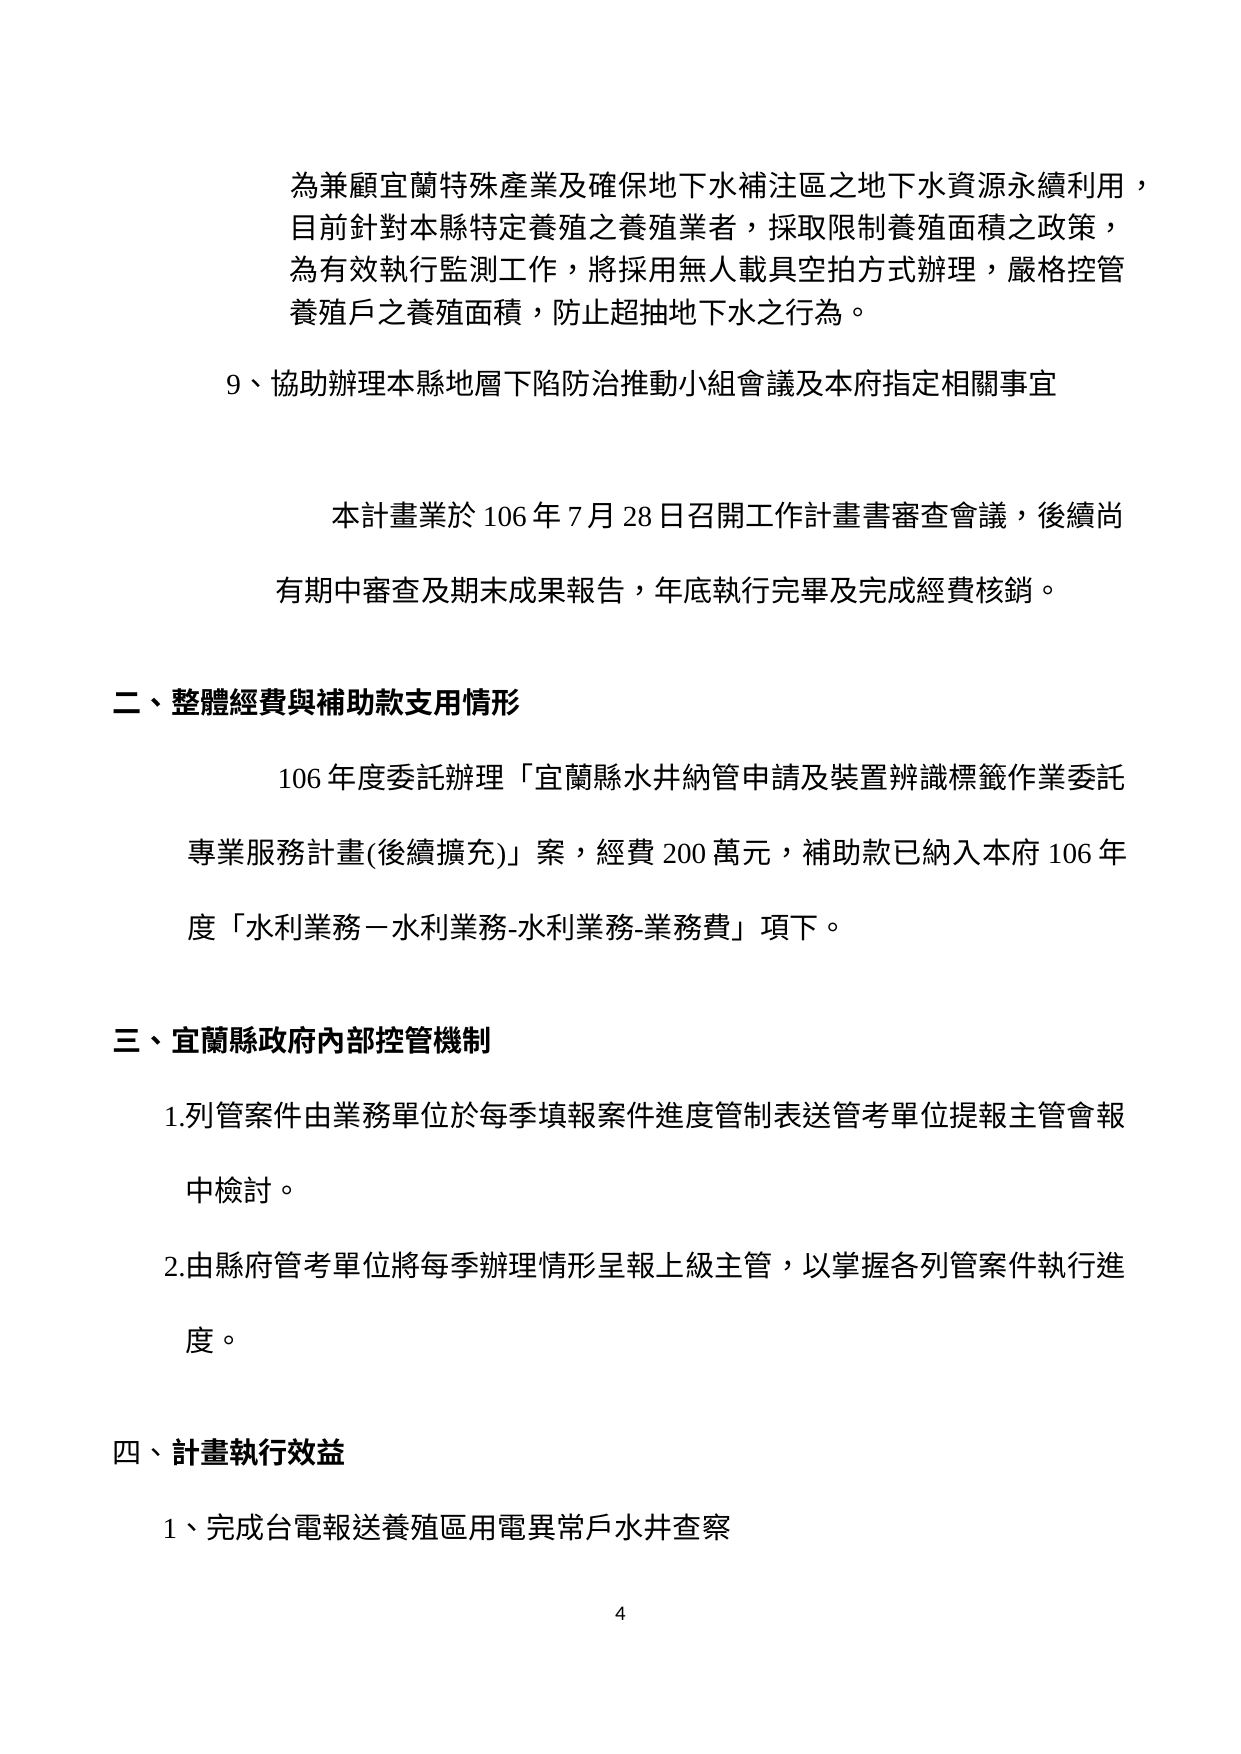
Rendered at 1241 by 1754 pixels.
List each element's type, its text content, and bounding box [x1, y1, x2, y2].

text 四、計畫執行效益 [112, 1407, 1128, 1482]
text 為兼顧宜蘭特殊產業及確保地下水補注區之地下水資源永續利用，目前針對本縣特定養殖之養殖業者，採取限制養殖面積之政策，為有效執行監測工作，將採用無人載具空拍方式辦理，嚴格控管養殖戶之養殖面積，防止超抽地下水之行為。 [289, 162, 1128, 332]
text 本計畫業於106年7月28日召開工作計畫書審查會議，後續尚有期中審查及期末成果報告，年底執行完畢及完成經費核銷。 [275, 470, 1128, 620]
text 2.由縣府管考單位將每季辦理情形呈報上級主管，以掌握各列管案件執行進度。 [163, 1220, 1128, 1370]
text 三、宜蘭縣政府內部控管機制 [112, 995, 1128, 1070]
text 106年度委託辦理「宜蘭縣水井納管申請及裝置辨識標籤作業委託專業服務計畫(後續擴充)」案，經費200萬元，補助款已納入本府106年度「水利業務－水利業務-水利業務-業務費」項下。 [187, 732, 1128, 957]
text 1、完成台電報送養殖區用電異常戶水井查察 [162, 1482, 1128, 1557]
text 9、協助辦理本縣地層下陷防治推動小組會議及本府指定相關事宜 [226, 361, 1128, 403]
text 1.列管案件由業務單位於每季填報案件進度管制表送管考單位提報主管會報中檢討。 [163, 1070, 1128, 1220]
text 二、整體經費與補助款支用情形 [112, 657, 1128, 732]
